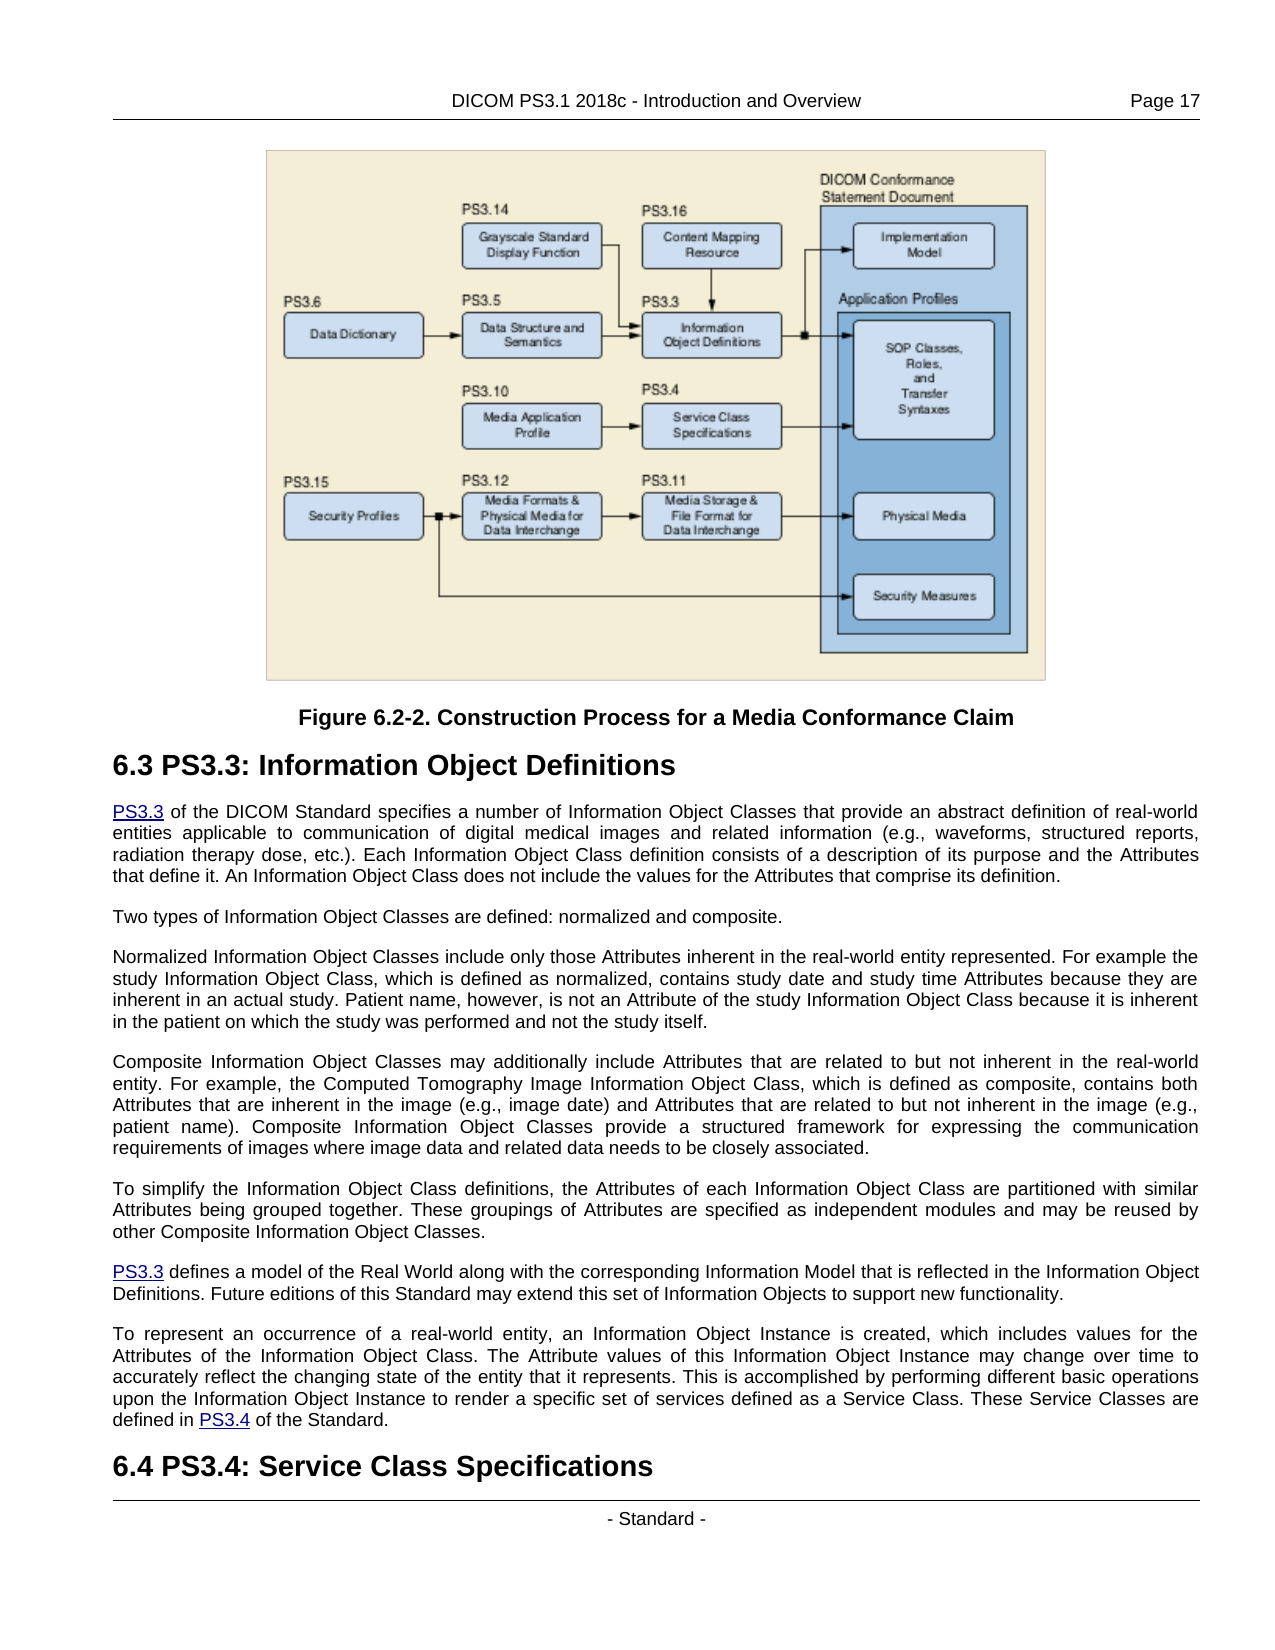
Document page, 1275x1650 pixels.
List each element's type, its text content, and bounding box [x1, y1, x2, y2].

text Two types of Information Object Classes are defined: normalized and composite. [112, 906, 1200, 927]
text PS3.3 defines a model of the Real World along with the corresponding Information Model that is reflected in the Information Object Definitions. Future editions of this Standard may extend this set of Information Objects to support new functionality. [112, 1261, 1200, 1304]
text To represent an occurrence of a real-world entity, an Information Object Instance is created, which includes values for the Attributes of the Information Object Class. The Attribute values of this Information Object Instance may change over time to accurately reflect the changing state of the entity that it represents. This is accomplished by performing different basic operations upon the Information Object Instance to render a specific set of services defined as a Service Class. These Service Classes are defined in PS3.4 of the Standard. [112, 1323, 1200, 1431]
text Normalized Information Object Classes include only those Attributes inherent in the real-world entity represented. For example the study Information Object Class, which is defined as normalized, contains study date and study time Attributes because they are inherent in an actual study. Patient name, however, is not an Attribute of the study Information Object Class because it is inherent in the patient on which the study was performed and not the study itself. [112, 946, 1200, 1032]
text Figure 6.2-2. Construction Process for a Media Conformance Claim [112, 704, 1200, 729]
text Composite Information Object Classes may additionally include Attributes that are related to but not inherent in the real-world entity. For example, the Computed Tomography Image Information Object Class, which is defined as composite, contains both Attributes that are inherent in the image (e.g., image date) and Attributes that are related to but not inherent in the image (e.g., patient name). Composite Information Object Classes provide a structured framework for expressing the communication requirements of images where image data and related data needs to be closely associated. [112, 1051, 1200, 1159]
text 6.3 PS3.3: Information Object Definitions [112, 748, 1200, 782]
text To simplify the Information Object Class definitions, the Attributes of each Information Object Class are partitioned with similar Attributes being grouped together. These groupings of Attributes are specified as independent modules and may be reused by other Composite Information Object Classes. [112, 1177, 1200, 1242]
text PS3.3 of the DICOM Standard specifies a number of Information Object Classes that provide an abstract definition of real-world entities applicable to communication of digital medical images and related information (e.g., waveforms, structured reports, radiation therapy dose, etc.). Each Information Object Class definition consists of a description of its purpose and the Attributes that define it. An Information Object Class does not include the values for the Attributes that comprise its definition. [112, 801, 1200, 887]
picture [265, 150, 1047, 682]
text 6.4 PS3.4: Service Class Specifications [112, 1449, 1200, 1483]
